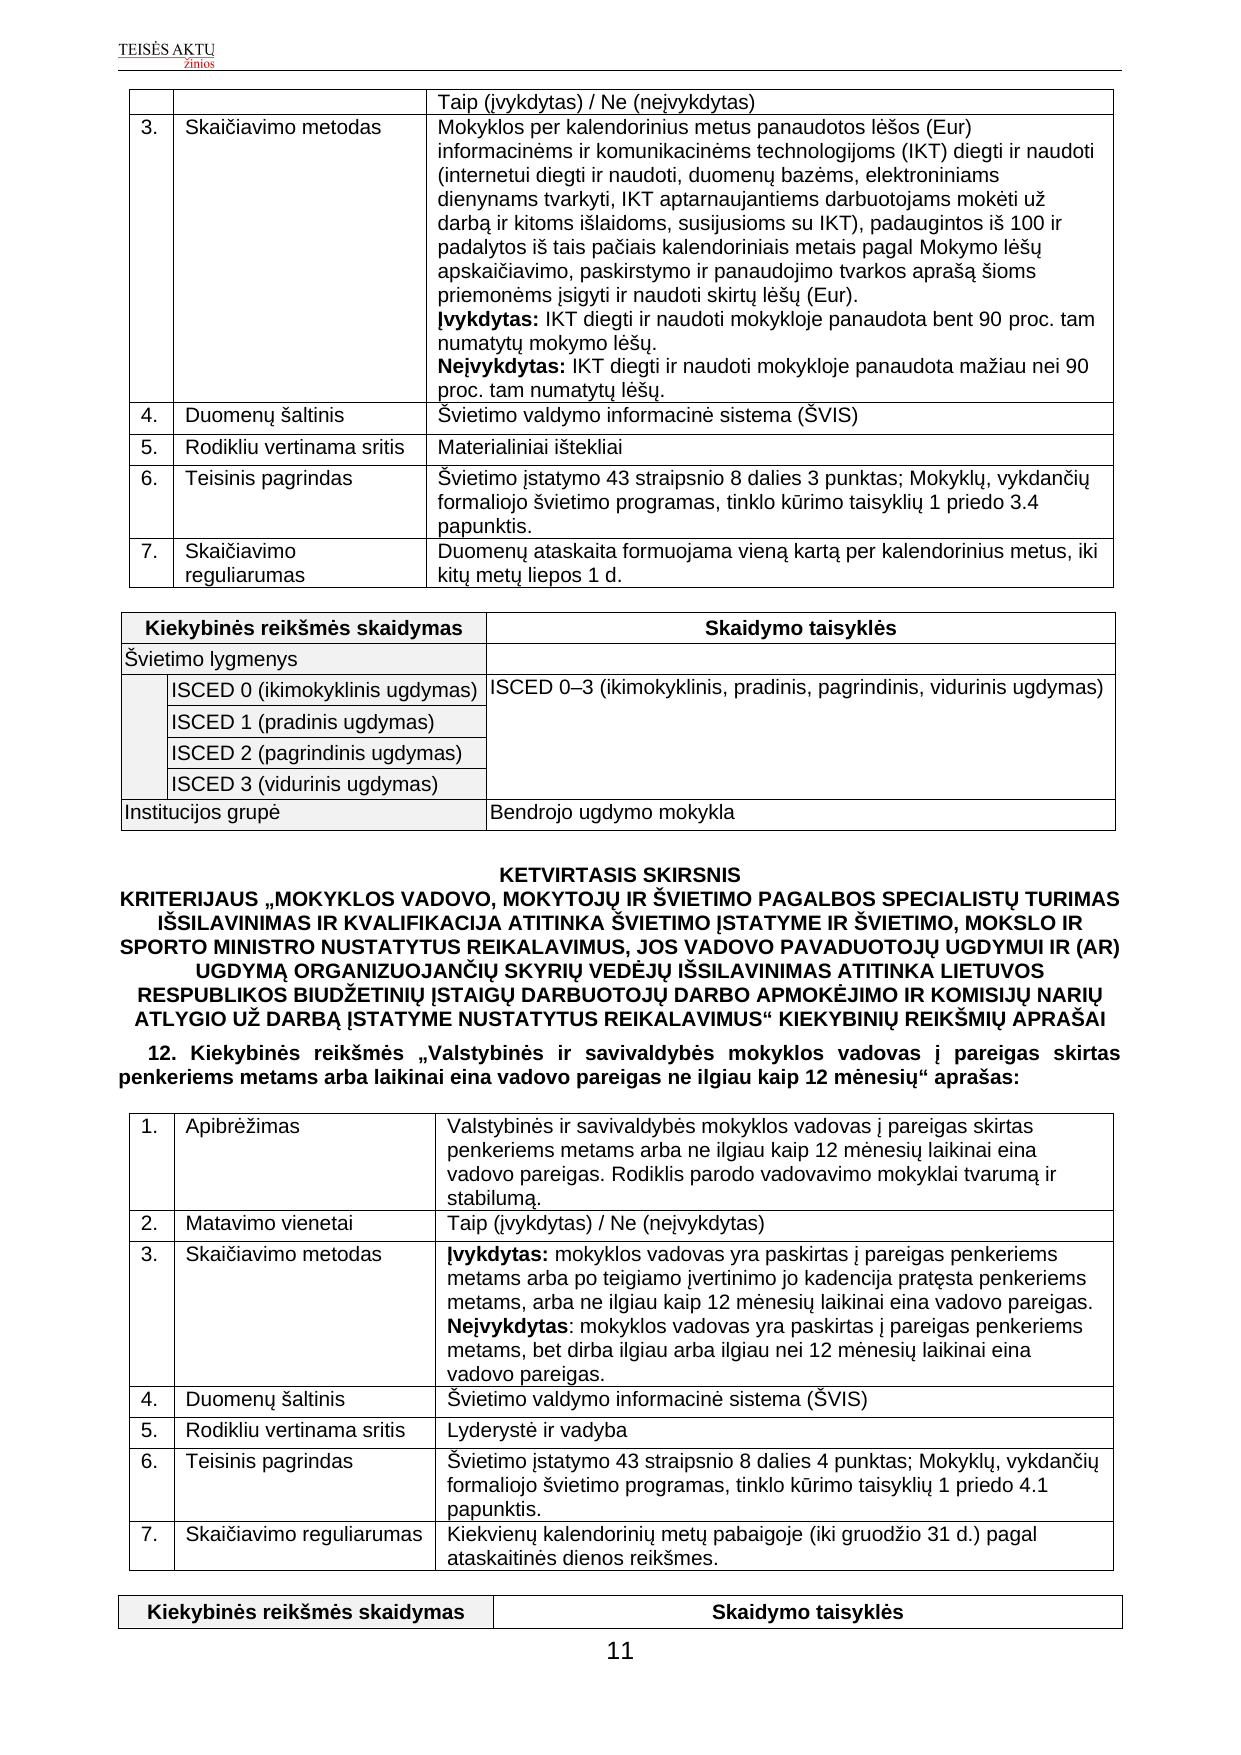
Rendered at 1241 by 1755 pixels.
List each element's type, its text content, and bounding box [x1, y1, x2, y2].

table_cell [130, 90, 173, 114]
table_cell Duomenų šaltinis [174, 403, 426, 433]
table_cell Teisinis pagrindas [175, 1449, 435, 1521]
table_cell 6. [130, 466, 173, 538]
table_cell Skaičiavimo reguliarumas [174, 539, 426, 587]
table_cell Švietimo valdymo informacinė sistema (ŠVIS) [427, 403, 1113, 433]
table_header Kiekybinės reikšmės skaidymas [122, 613, 486, 643]
table_cell [487, 768, 1115, 799]
table_cell Skaičiavimo reguliarumas [175, 1522, 435, 1570]
table_cell Rodikliu vertinama sritis [174, 435, 426, 465]
text 12. Kiekybinės reikšmės „Valstybinės ir savivaldybės mokyklos vadovas į pareigas skirtas penkeriems metams arba laikinai eina vadovo pareigas ne ilgiau kaip 12 mėnesių“ aprašas: [118, 1041, 1122, 1089]
text KETVIRTASIS SKIRSNIS KRITERIJAUS „MOKYKLOS VADOVO, MOKYTOJŲ IR ŠVIETIMO PAGALBOS SPECIALISTŲ TURIMAS IŠSILAVINIMAS IR KVALIFIKACIJA ATITINKA ŠVIETIMO ĮSTATYME IR ŠVIETIMO, MOKSLO IR SPORTO MINISTRO NUSTATYTUS REIKALAVIMUS, JOS VADOVO PAVADUOTOJŲ UGDYMUI IR (AR) UGDYMĄ ORGANIZUOJANČIŲ SKYRIŲ VEDĖJŲ IŠSILAVINIMAS ATITINKA LIETUVOS RESPUBLIKOS BIUDŽETINIŲ ĮSTAIGŲ DARBUOTOJŲ DARBO APMOKĖJIMO IR KOMISIJŲ NARIŲ ATLYGIO UŽ DARBĄ ĮSTATYME NUSTATYTUS REIKALAVIMUS“ KIEKYBINIŲ REIKŠMIŲ APRAŠAI [118, 863, 1122, 1030]
table_cell Švietimo valdymo informacinė sistema (ŠVIS) [436, 1387, 1113, 1417]
table_cell [487, 644, 1115, 674]
table_cell Institucijos grupė [122, 800, 486, 830]
table_cell ISCED 2 (pagrindinis ugdymas) [168, 738, 486, 768]
table_cell ISCED 0 (ikimokyklinis ugdymas) [168, 675, 486, 705]
table_cell 7. [130, 539, 173, 587]
table_cell Skaičiavimo metodas [174, 115, 426, 402]
table_cell Taip (įvykdytas) / Ne (neįvykdytas) [436, 1211, 1113, 1241]
table_cell ISCED 3 (vidurinis ugdymas) [168, 769, 486, 799]
table_cell Švietimo įstatymo 43 straipsnio 8 dalies 4 punktas; Mokyklų, vykdančių formaliojo švietimo programas, tinklo kūrimo taisyklių 1 priedo 4.1 papunktis. [436, 1449, 1113, 1521]
table_cell Skaičiavimo metodas [175, 1242, 435, 1386]
table_cell Duomenų šaltinis [175, 1387, 435, 1417]
table_cell [487, 737, 1115, 768]
table_header Skaidymo taisyklės [487, 613, 1115, 643]
table_cell Švietimo įstatymo 43 straipsnio 8 dalies 3 punktas; Mokyklų, vykdančių formaliojo švietimo programas, tinklo kūrimo taisyklių 1 priedo 3.4 papunktis. [427, 466, 1113, 538]
table_cell ISCED 0–3 (ikimokyklinis, pradinis, pagrindinis, vidurinis ugdymas) [487, 675, 1115, 705]
table_cell 6. [130, 1449, 174, 1521]
table_cell Lyderystė ir vadyba [436, 1418, 1113, 1448]
table_cell Įvykdytas: mokyklos vadovas yra paskirtas į pareigas penkeriems metams arba po teigiamo įvertinimo jo kadencija pratęsta penkeriems metams, arba ne ilgiau kaip 12 mėnesių laikinai eina vadovo pareigas. Neįvykdytas: mokyklos vadovas yra paskirtas į pareigas penkeriems metams, bet dirba ilgiau arba ilgiau nei 12 mėnesių laikinai eina vadovo pareigas. [436, 1242, 1113, 1386]
table_cell 3. [130, 1242, 174, 1386]
table_cell [122, 675, 167, 799]
table_cell 5. [130, 435, 173, 465]
table_header 1. [130, 1114, 174, 1209]
table_cell 7. [130, 1522, 174, 1570]
table_cell Duomenų ataskaita formuojama vieną kartą per kalendorinius metus, iki kitų metų liepos 1 d. [427, 539, 1113, 587]
table_cell [174, 90, 426, 114]
table_header Apibrėžimas [175, 1114, 435, 1209]
table_cell Materialiniai ištekliai [427, 435, 1113, 465]
table_cell Mokyklos per kalendorinius metus panaudotos lėšos (Eur) informacinėms ir komunikacinėms technologijoms (IKT) diegti ir naudoti (internetui diegti ir naudoti, duomenų bazėms, elektroniniams dienynams tvarkyti, IKT aptarnaujantiems darbuotojams mokėti už darbą ir kitoms išlaidoms, susijusioms su IKT), padaugintos iš 100 ir padalytos iš tais pačiais kalendoriniais metais pagal Mokymo lėšų apskaičiavimo, paskirstymo ir panaudojimo tvarkos aprašą šioms priemonėms įsigyti ir naudoti skirtų lėšų (Eur). Įvykdytas: IKT diegti ir naudoti mokykloje panaudota bent 90 proc. tam numatytų mokymo lėšų. Neįvykdytas: IKT diegti ir naudoti mokykloje panaudota mažiau nei 90 proc. tam numatytų lėšų. [427, 115, 1113, 402]
table_header Valstybinės ir savivaldybės mokyklos vadovas į pareigas skirtas penkeriems metams arba ne ilgiau kaip 12 mėnesių laikinai eina vadovo pareigas. Rodiklis parodo vadovavimo mokyklai tvarumą ir stabilumą. [436, 1114, 1113, 1209]
table_cell [487, 705, 1115, 737]
table_cell Bendrojo ugdymo mokykla [487, 800, 1115, 830]
table_cell Švietimo lygmenys [122, 644, 486, 674]
table_cell Taip (įvykdytas) / Ne (neįvykdytas) [427, 90, 1113, 114]
table_cell 5. [130, 1418, 174, 1448]
table_cell Teisinis pagrindas [174, 466, 426, 538]
table_cell Kiekvienų kalendorinių metų pabaigoje (iki gruodžio 31 d.) pagal ataskaitinės dienos reikšmes. [436, 1522, 1113, 1570]
table_cell 3. [130, 115, 173, 402]
table_cell Matavimo vienetai [175, 1211, 435, 1241]
table_cell 4. [130, 1387, 174, 1417]
table_cell 2. [130, 1211, 174, 1241]
table_header Skaidymo taisyklės [494, 1596, 1122, 1627]
table_cell ISCED 1 (pradinis ugdymas) [168, 706, 486, 737]
table_header Kiekybinės reikšmės skaidymas [119, 1596, 493, 1627]
table_cell 4. [130, 403, 173, 433]
table_cell Rodikliu vertinama sritis [175, 1418, 435, 1448]
